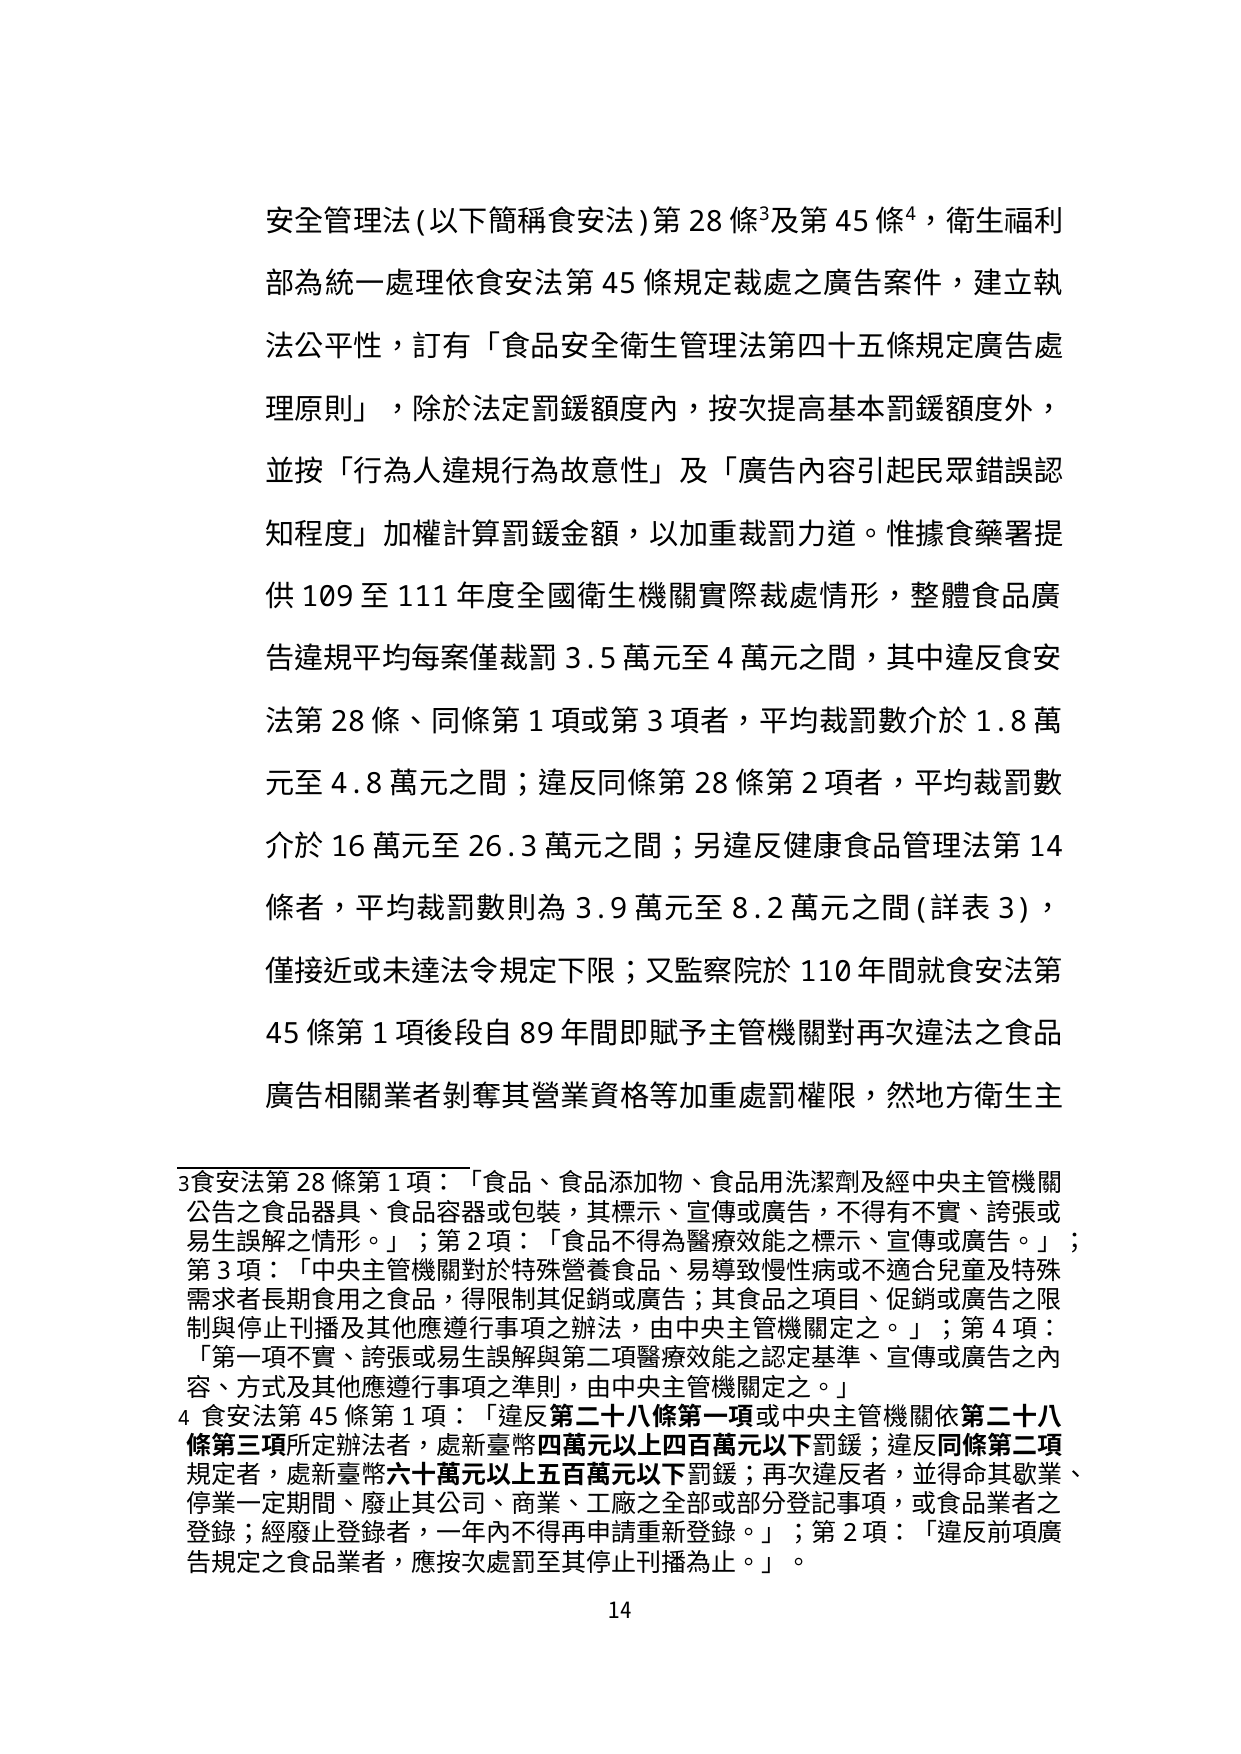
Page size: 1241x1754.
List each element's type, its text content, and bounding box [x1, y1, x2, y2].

text 食安法第45條第1項：「違反第二十八條第一項或中央主管機關依第二十八條第三項所定辦法者，處新臺幣四萬元以上四百萬元以下罰鍰；違反同條第二項規定者，處新臺幣六十萬元以上五百萬元以下罰鍰；再次違反者，並得命其歇業、停業一定期間、廢止其公司、商業、工廠之全部或部分登記事項，或食品業者之登錄；經廢止登錄者，一年內不得再申請重新登錄。」；第2項：「違反前項廣告規定之食品業者，應按次處罰至其停止刊播為止。」。 [177, 1402, 1063, 1577]
text 食安法第28條第1項：「食品、食品添加物、食品用洗潔劑及經中央主管機關公告之食品器具、食品容器或包裝，其標示、宣傳或廣告，不得有不實、誇張或易生誤解之情形。」；第2項：「食品不得為醫療效能之標示、宣傳或廣告。」；第3項：「中央主管機關對於特殊營養食品、易導致慢性病或不適合兒童及特殊需求者長期食用之食品，得限制其促銷或廣告；其食品之項目、促銷或廣告之限制與停止刊播及其他應遵行事項之辦法，由中央主管機關定之。」；第4項：「第一項不實、誇張或易生誤解與第二項醫療效能之認定基準、宣傳或廣告之內容、方式及其他應遵行事項之準則，由中央主管機關定之。」 [177, 1168, 1063, 1402]
text 安全管理法(以下簡稱食安法)第28條及第45條，衛生福利部為統一處理依食安法第45條規定裁處之廣告案件，建立執法公平性，訂有「食品安全衛生管理法第四十五條規定廣告處理原則」，除於法定罰鍰額度內，按次提高基本罰鍰額度外，並按「行為人違規行為故意性」及「廣告內容引起民眾錯誤認知程度」加權計算罰鍰金額，以加重裁罰力道。惟據食藥署提供109至111年度全國衛生機關實際裁處情形，整體食品廣告違規平均每案僅裁罰3.5萬元至4萬元之間，其中違反食安法第28條、同條第1項或第3項者，平均裁罰數介於1.8萬元至4.8萬元之間；違反同條第28條第2項者，平均裁罰數介於16萬元至26.3萬元之間；另違反健康食品管理法第14條者，平均裁罰數則為3.9萬元至8.2萬元之間(詳表3)，僅接近或未達法令規定下限；又監察院於110年間就食安法第45條第1項後段自89年間即賦予主管機關對再次違法之食品廣告相關業者剝奪其營業資格等加重處罰權限，然地方衛生主 [265, 177, 1063, 1115]
